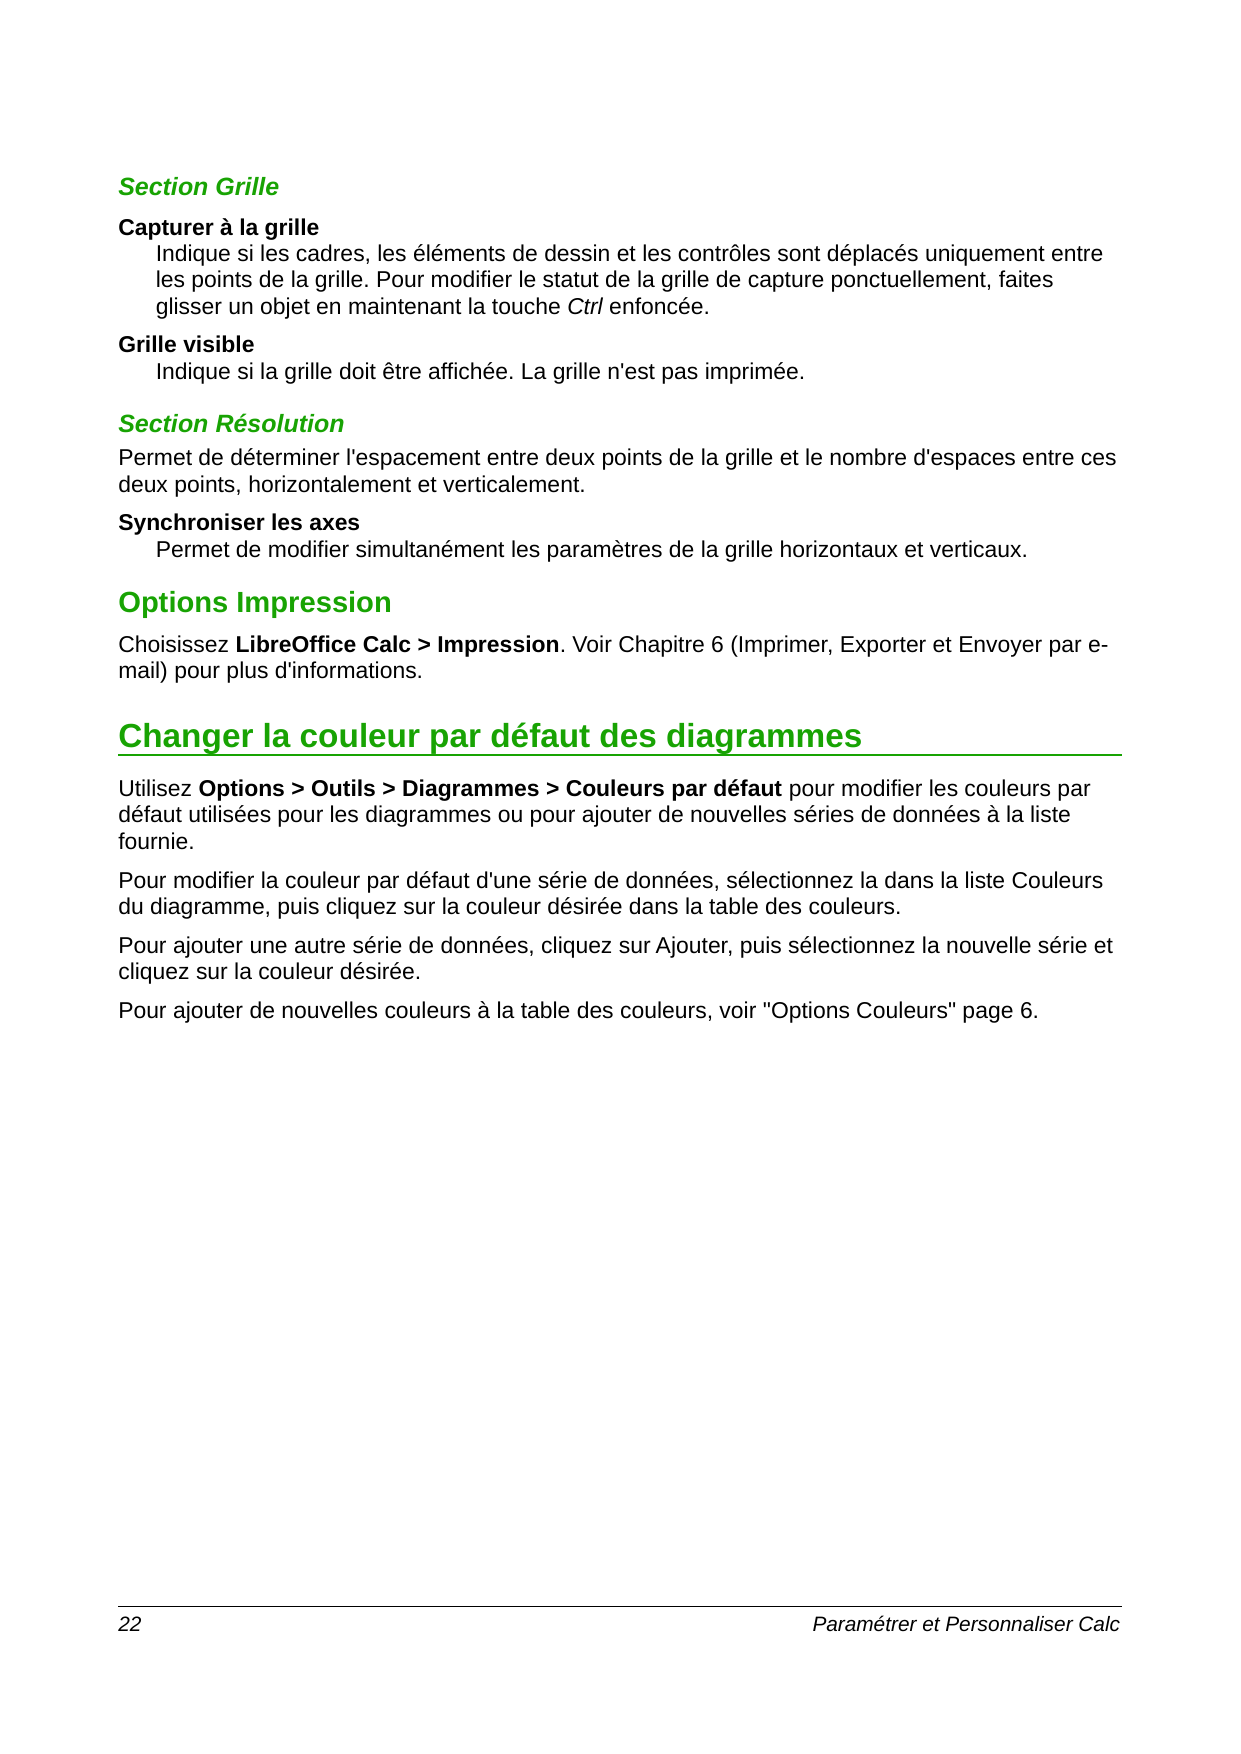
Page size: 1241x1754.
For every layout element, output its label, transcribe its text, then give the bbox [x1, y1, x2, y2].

subtitle Changer la couleur par défaut des diagrammes [118, 716, 1122, 754]
text Permet de déterminer l'espacement entre deux points de la grille et le nombre d'espaces entre ces deux points, horizontalement et verticalement. [118, 444, 1122, 497]
subtitle Section Grille [118, 172, 1122, 201]
text Pour ajouter une autre série de données, cliquez sur Ajouter, puis sélectionnez la nouvelle série et cliquez sur la couleur désirée. [118, 932, 1122, 984]
text Indique si la grille doit être affichée. La grille n'est pas imprimée. [156, 358, 1122, 384]
text Utilisez Options > Outils > Diagrammes > Couleurs par défaut pour modifier les couleurs par défaut utilisées pour les diagrammes ou pour ajouter de nouvelles séries de données à la liste fournie. [118, 775, 1122, 854]
text Pour ajouter de nouvelles couleurs à la table des couleurs, voir "Options Couleurs" page 6. [118, 997, 1122, 1023]
subtitle Options Impression [118, 585, 1122, 619]
subtitle Section Résolution [118, 409, 1122, 438]
text Indique si les cadres, les éléments de dessin et les contrôles sont déplacés uniquement entre les points de la grille. Pour modifier le statut de la grille de capture ponctuellement, faites glisser un objet en maintenant la touche Ctrl enfoncée. [156, 240, 1122, 319]
text Pour modifier la couleur par défaut d'une série de données, sélectionnez la dans la liste Couleurs du diagramme, puis cliquez sur la couleur désirée dans la table des couleurs. [118, 867, 1122, 919]
text Choisissez LibreOffice Calc > Impression. Voir Chapitre 6 (Imprimer, Exporter et Envoyer par e-mail) pour plus d'informations. [118, 631, 1122, 684]
text Permet de modifier simultanément les paramètres de la grille horizontaux et verticaux. [156, 536, 1122, 562]
text Synchroniser les axes [118, 509, 1122, 536]
text Grille visible [118, 331, 1122, 358]
text Capturer à la grille [118, 213, 1122, 240]
